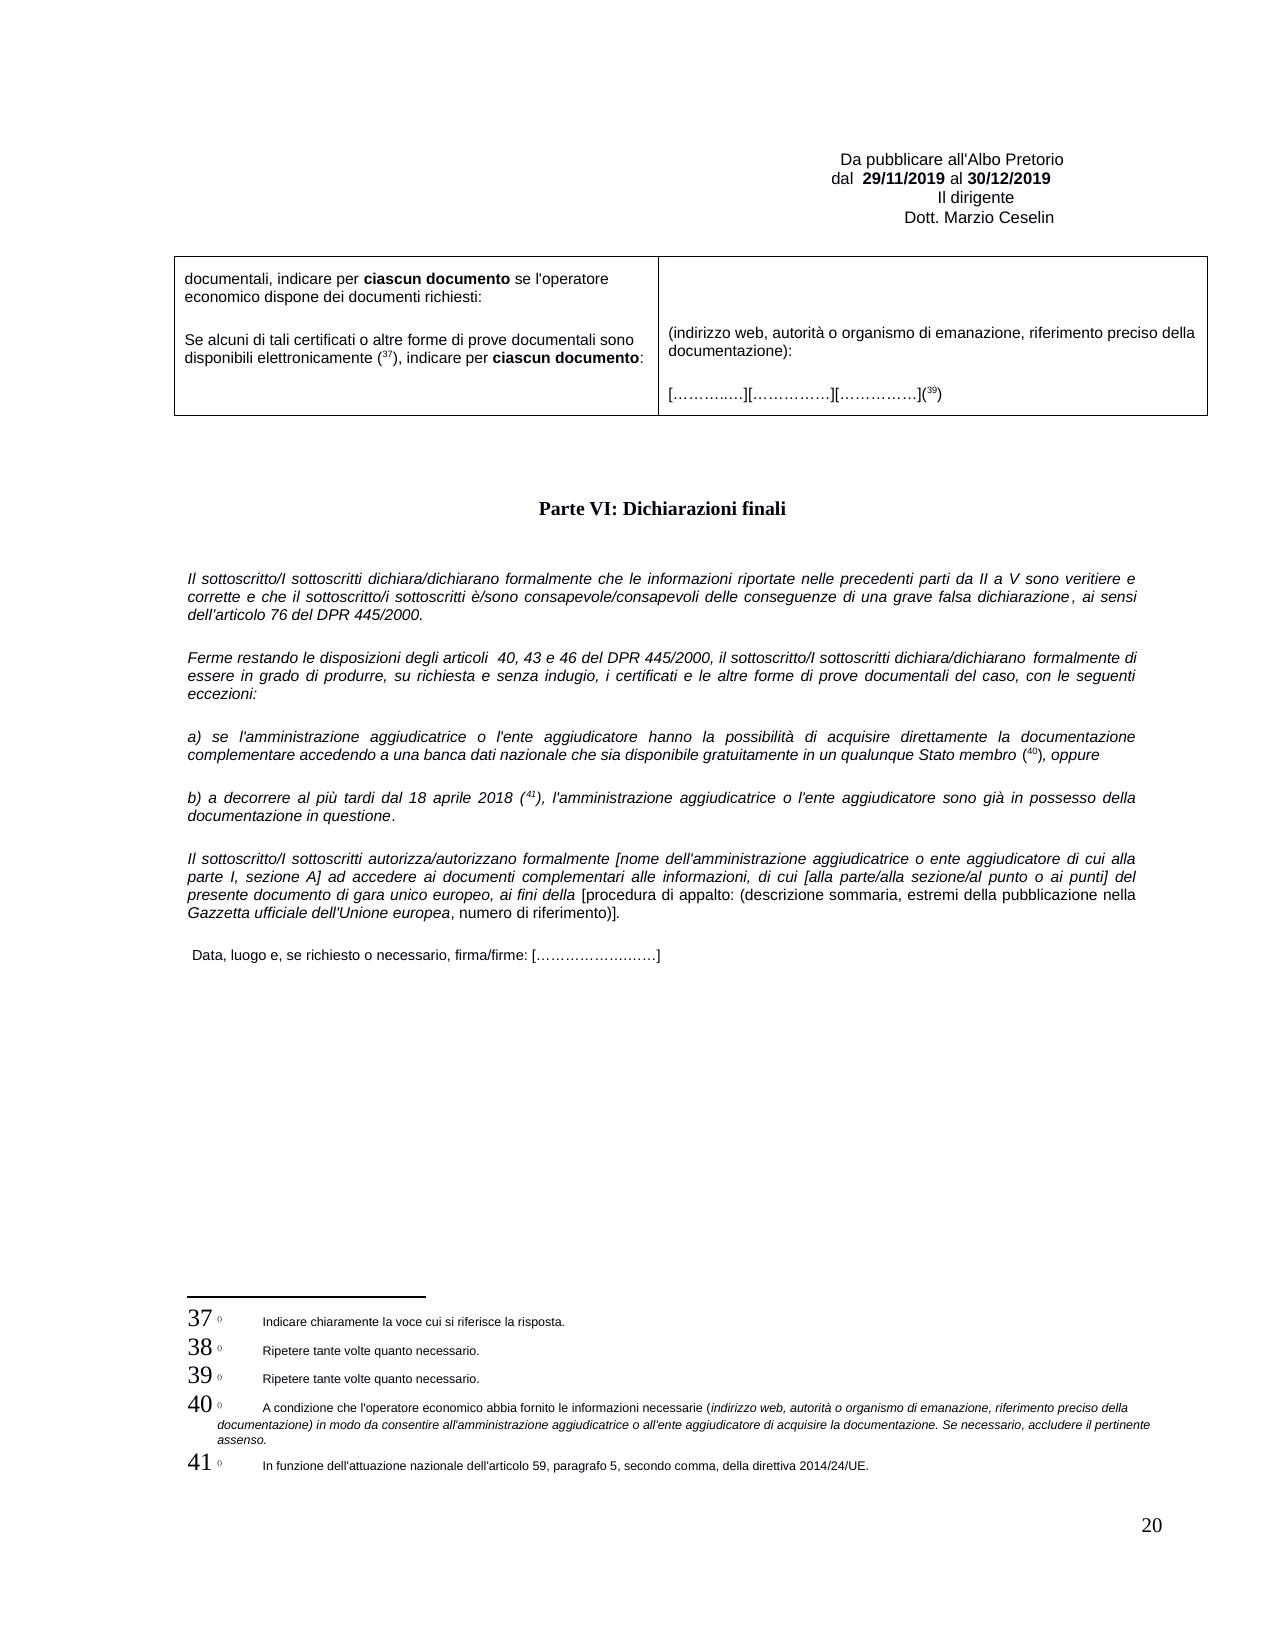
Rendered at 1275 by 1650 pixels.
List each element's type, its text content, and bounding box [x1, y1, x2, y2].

text b) a decorrere al più tardi dal 18 aprile 2018 (), l'amministrazione aggiudicatrice o l'ente aggiudicatore sono già in possesso della documentazione in questione. [187, 788, 1137, 824]
text a) se l'amministrazione aggiudicatrice o l'ente aggiudicatore hanno la possibilità di acquisire direttamente la documentazione complementare accedendo a una banca dati nazionale che sia disponibile gratuitamente in un qualunque Stato membro (), oppure [187, 727, 1137, 763]
text Il sottoscritto/I sottoscritti dichiara/dichiarano formalmente che le informazioni riportate nelle precedenti parti da II a V sono veritiere e corrette e che il sottoscritto/i sottoscritti è/sono consapevole/consapevoli delle conseguenze di una grave falsa dichiarazione, ai sensi dell’articolo 76 del DPR 445/2000. [187, 569, 1137, 623]
text Il sottoscritto/I sottoscritti autorizza/autorizzano formalmente [nome dell'amministrazione aggiudicatrice o ente aggiudicatore di cui alla parte I, sezione A] ad accedere ai documenti complementari alle informazioni, di cui [alla parte/alla sezione/al punto o ai punti] del presente documento di gara unico europeo, ai fini della [procedura di appalto: (descrizione sommaria, estremi della pubblicazione nella Gazzetta ufficiale dell'Unione europea, numero di riferimento)]. [187, 849, 1137, 922]
text () In funzione dell'attuazione nazionale dell'articolo 59, paragrafo 5, secondo comma, della direttiva 2014/24/UE. [187, 1447, 1197, 1476]
table_cell […………….] [ ] Sì [ ] No () (indirizzo web, autorità o organismo di emanazione, riferimento preciso della documentazione): [………..…][……………][……………]() [659, 257, 1207, 415]
table_cell documentali, indicare per ciascun documento se l'operatore economico dispone dei documenti richiesti: Se alcuni di tali certificati o altre forme di prove documentali sono disponibili elettronicamente (), indicare per ciascun documento: [175, 257, 658, 415]
text Data, luogo e, se richiesto o necessario, firma/firme: [……………….……] [187, 947, 1137, 963]
text Ferme restando le disposizioni degli articoli 40, 43 e 46 del DPR 445/2000, il sottoscritto/I sottoscritti dichiara/dichiarano formalmente di essere in grado di produrre, su richiesta e senza indugio, i certificati e le altre forme di prove documentali del caso, con le seguenti eccezioni: [187, 648, 1137, 702]
title Parte VI: Dichiarazioni finali [187, 497, 1137, 519]
text () A condizione che l'operatore economico abbia fornito le informazioni necessarie (indirizzo web, autorità o organismo di emanazione, riferimento preciso della documentazione) in modo da consentire all'amministrazione aggiudicatrice o all'ente aggiudicatore di acquisire la documentazione. Se necessario, accludere il pertinente assenso. [187, 1389, 1197, 1447]
